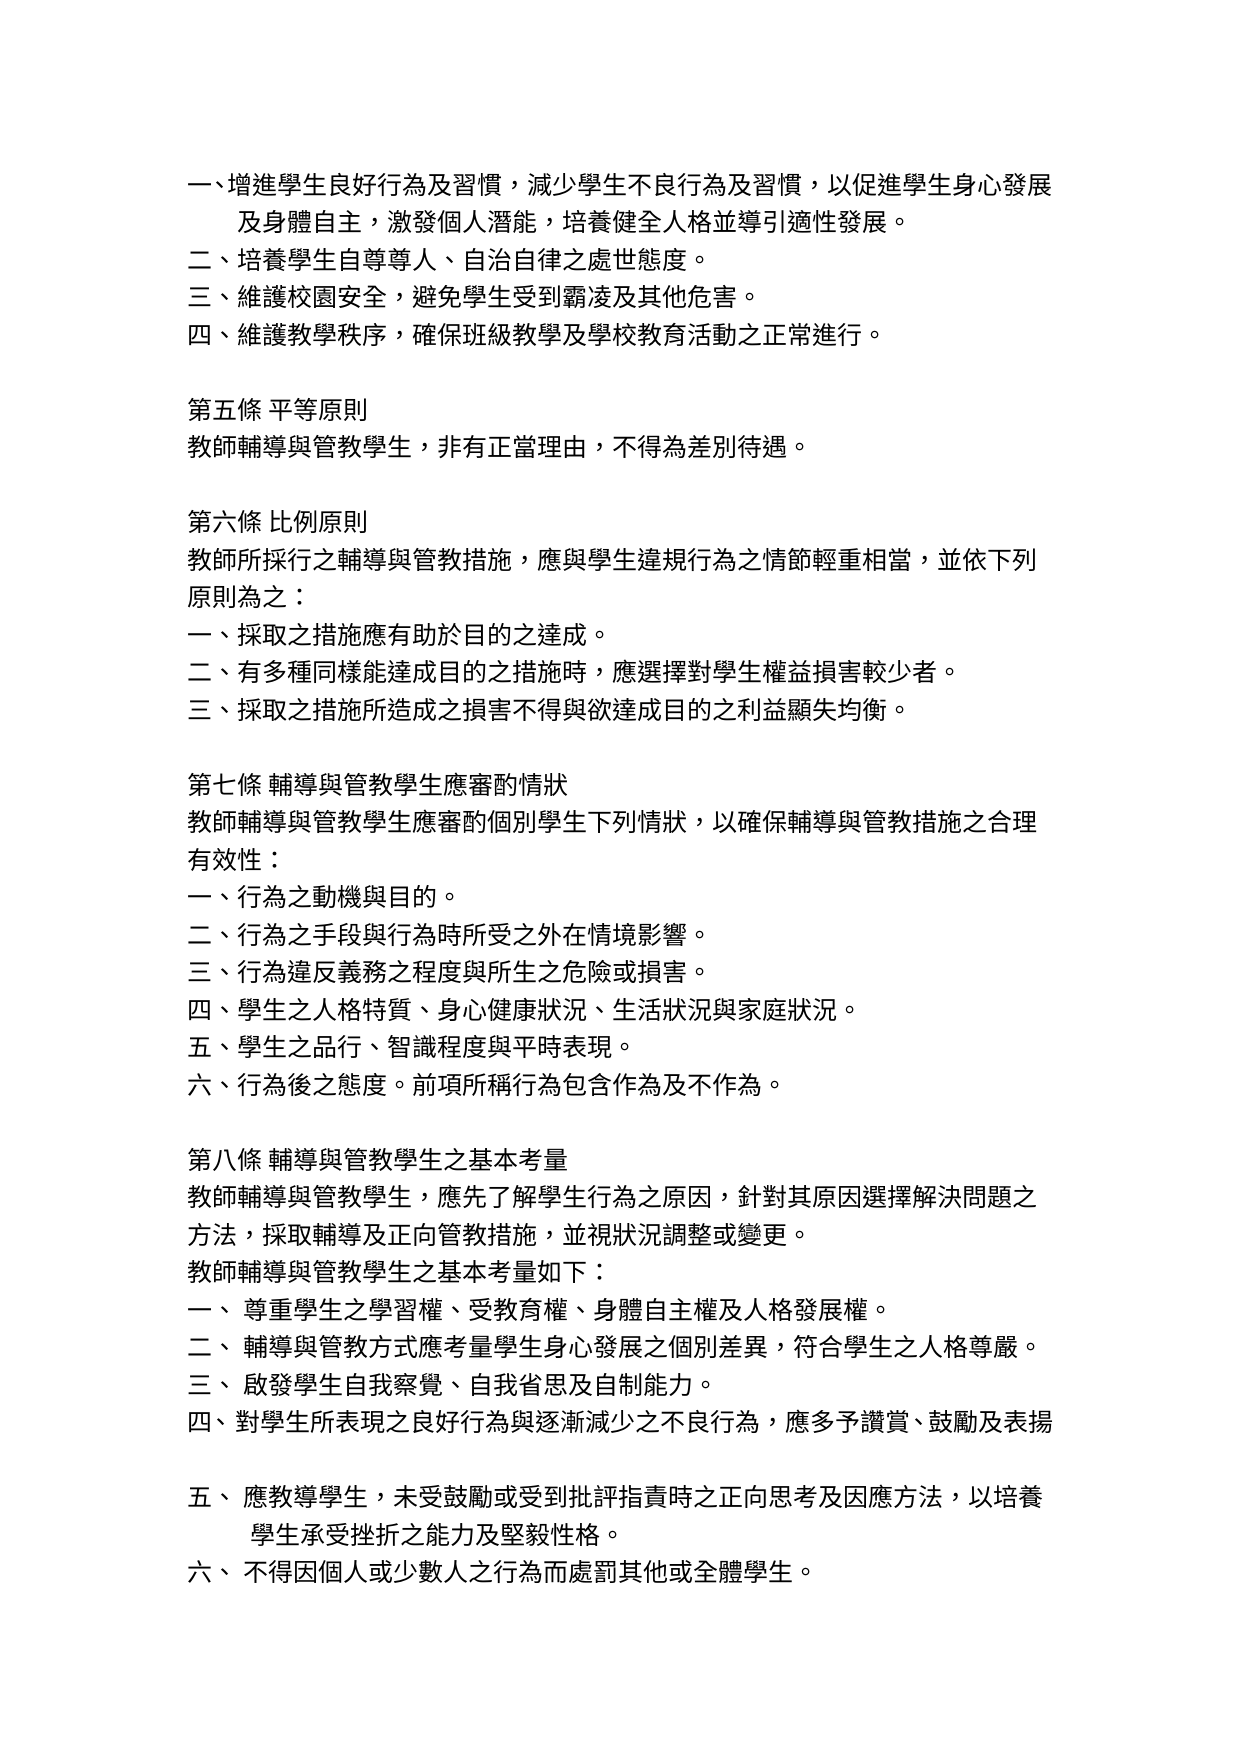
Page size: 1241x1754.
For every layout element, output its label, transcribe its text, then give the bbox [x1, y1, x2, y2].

text 一、行為之動機與目的。 [187, 877, 1053, 914]
text 二、有多種同樣能達成目的之措施時，應選擇對學生權益損害較少者。 [187, 652, 1053, 689]
text 教師輔導與管教學生，應先了解學生行為之原因，針對其原因選擇解決問題之方法，採取輔導及正向管教措施，並視狀況調整或變更。 [187, 1177, 1053, 1252]
text 三、採取之措施所造成之損害不得與欲達成目的之利益顯失均衡。 [187, 689, 1053, 727]
text 五、 應教導學生，未受鼓勵或受到批評指責時之正向思考及因應方法，以培養學生承受挫折之能力及堅毅性格。 [187, 1477, 1053, 1552]
text 第五條 平等原則 [187, 389, 1053, 427]
text 五、學生之品行、智識程度與平時表現。 [187, 1027, 1053, 1064]
text 一、採取之措施應有助於目的之達成。 [187, 614, 1053, 652]
text 四、維護教學秩序，確保班級教學及學校教育活動之正常進行。 [187, 314, 1053, 352]
text 二、 輔導與管教方式應考量學生身心發展之個別差異，符合學生之人格尊嚴。 [187, 1327, 1053, 1364]
text 教師所採行之輔導與管教措施，應與學生違規行為之情節輕重相當，並依下列原則為之： [187, 539, 1053, 614]
text 第六條 比例原則 [187, 502, 1053, 539]
text 第七條 輔導與管教學生應審酌情狀 [187, 764, 1053, 802]
text 四、 對學生所表現之良好行為與逐漸減少之不良行為，應多予讚賞、鼓勵及表揚。 [187, 1402, 1053, 1477]
text 一、 尊重學生之學習權、受教育權、身體自主權及人格發展權。 [187, 1289, 1053, 1327]
text 二、行為之手段與行為時所受之外在情境影響。 [187, 914, 1053, 952]
text 三、 啟發學生自我察覺、自我省思及自制能力。 [187, 1364, 1053, 1402]
text 二、培養學生自尊尊人、自治自律之處世態度。 [187, 239, 1053, 277]
text 三、行為違反義務之程度與所生之危險或損害。 [187, 952, 1053, 989]
text 四、學生之人格特質、身心健康狀況、生活狀況與家庭狀況。 [187, 989, 1053, 1027]
text 教師輔導與管教學生，非有正當理由，不得為差別待遇。 [187, 427, 1053, 464]
text 一、增進學生良好行為及習慣，減少學生不良行為及習慣，以促進學生身心發展及身體自主，激發個人潛能，培養健全人格並導引適性發展。 [187, 164, 1053, 239]
text 教師輔導與管教學生應審酌個別學生下列情狀，以確保輔導與管教措施之合理有效性： [187, 802, 1053, 877]
text 六、 不得因個人或少數人之行為而處罰其他或全體學生。 [187, 1552, 1053, 1589]
text 第八條 輔導與管教學生之基本考量 [187, 1139, 1053, 1177]
text 三、維護校園安全，避免學生受到霸凌及其他危害。 [187, 277, 1053, 314]
text 教師輔導與管教學生之基本考量如下： [187, 1252, 1053, 1289]
text 六、行為後之態度。前項所稱行為包含作為及不作為。 [187, 1064, 1053, 1102]
